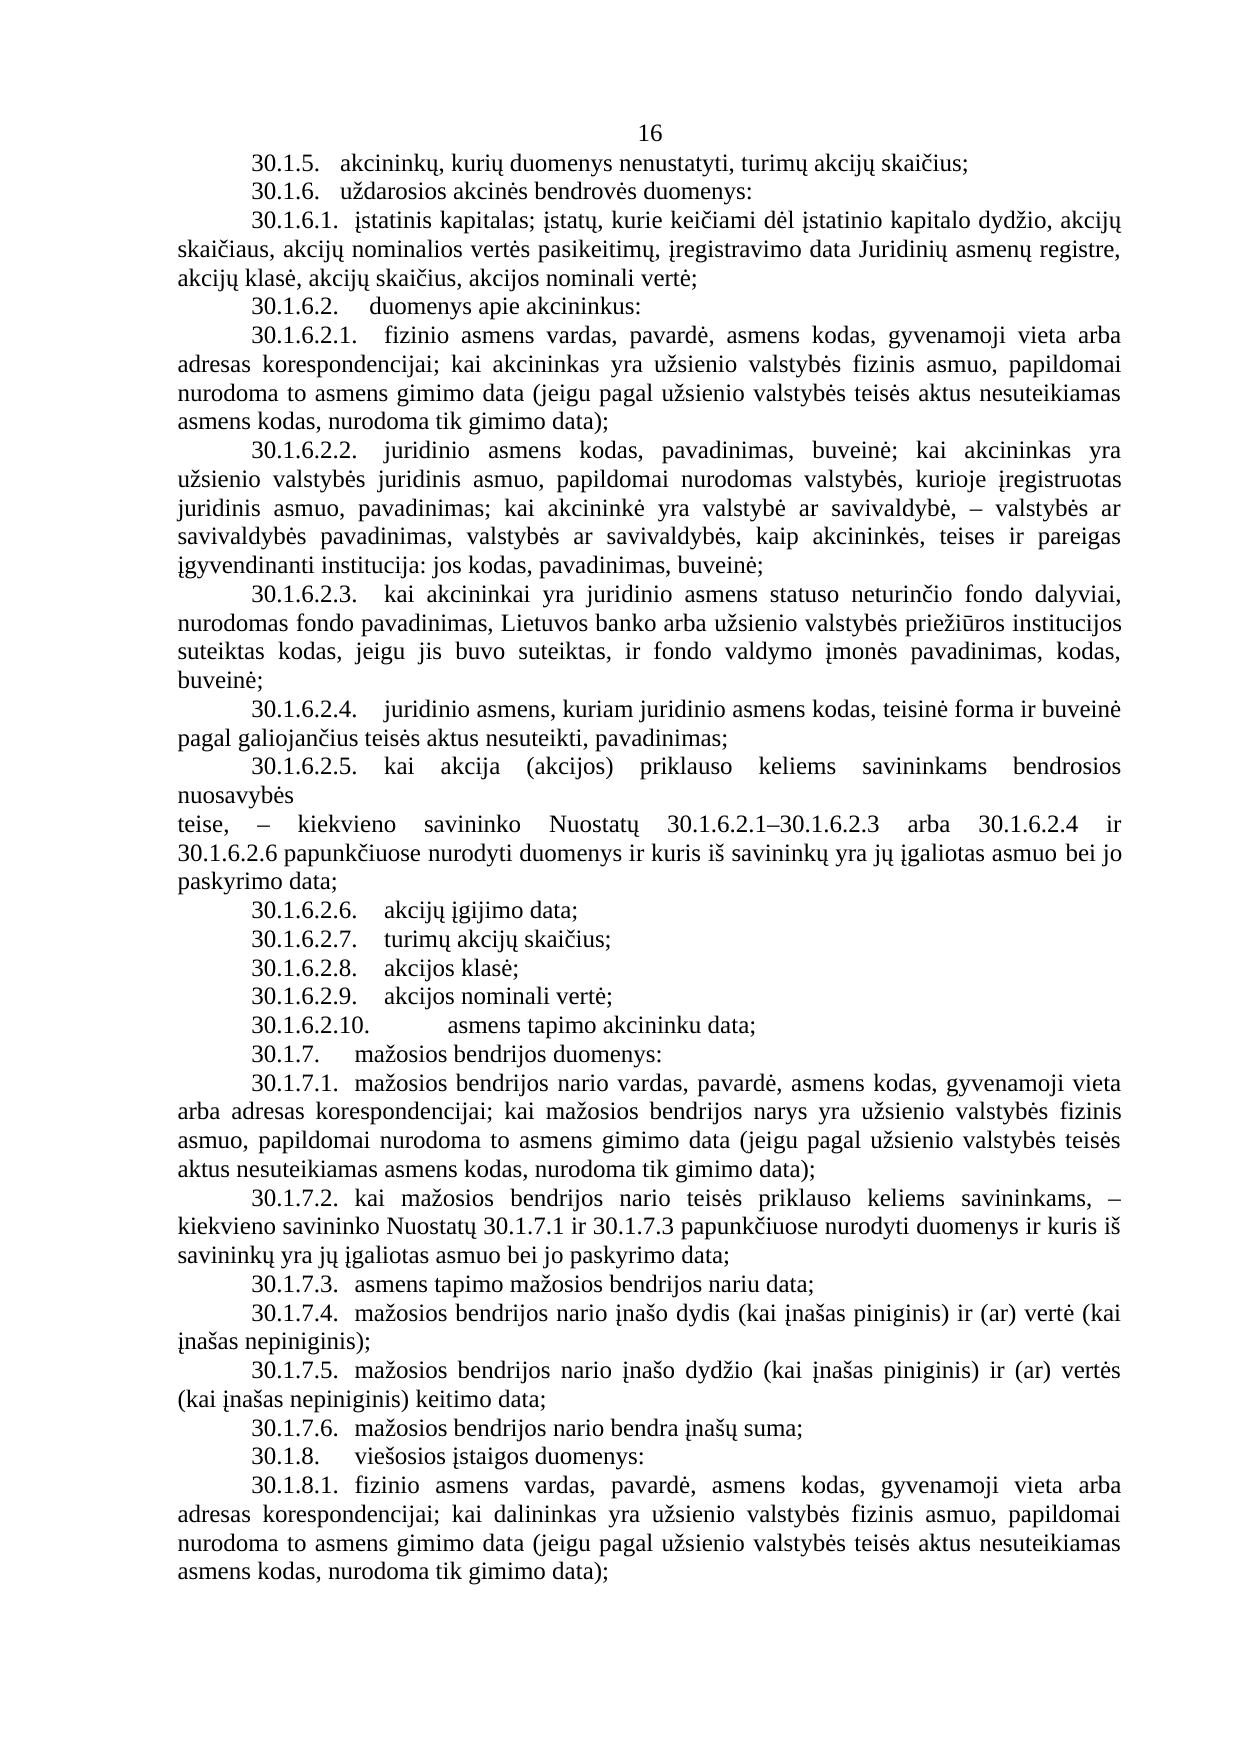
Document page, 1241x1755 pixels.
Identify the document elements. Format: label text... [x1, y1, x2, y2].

text 30.1.6.2.1. fizinio asmens vardas, pavardė, asmens kodas, gyvenamoji vieta arba adresas korespondencijai; kai akcininkas yra užsienio valstybės fizinis asmuo, papildomai nurodoma to asmens gimimo data (jeigu pagal užsienio valstybės teisės aktus nesuteikiamas asmens kodas, nurodoma tik gimimo data); [177, 320, 1122, 435]
text 30.1.6.2.6. akcijų įgijimo data; [177, 895, 1122, 924]
text 30.1.7.5. mažosios bendrijos nario įnašo dydžio (kai įnašas piniginis) ir (ar) vertės (kai įnašas nepiniginis) keitimo data; [177, 1355, 1122, 1413]
text 30.1.6.2. duomenys apie akcininkus: [177, 291, 1122, 320]
text 30.1.7. mažosios bendrijos duomenys: [177, 1039, 1122, 1068]
text 30.1.7.2. kai mažosios bendrijos nario teisės priklauso keliems savininkams, – kiekvieno savininko Nuostatų 30.1.7.1 ir 30.1.7.3 papunkčiuose nurodyti duomenys ir kuris iš savininkų yra jų įgaliotas asmuo bei jo paskyrimo data; [177, 1183, 1122, 1269]
text 30.1.6.2.2. juridinio asmens kodas, pavadinimas, buveinė; kai akcininkas yra užsienio valstybės juridinis asmuo, papildomai nurodomas valstybės, kurioje įregistruotas juridinis asmuo, pavadinimas; kai akcininkė yra valstybė ar savivaldybė, – valstybės ar savivaldybės pavadinimas, valstybės ar savivaldybės, kaip akcininkės, teises ir pareigas įgyvendinanti institucija: jos kodas, pavadinimas, buveinė; [177, 435, 1122, 579]
text 30.1.7.4. mažosios bendrijos nario įnašo dydis (kai įnašas piniginis) ir (ar) vertė (kai įnašas nepiniginis); [177, 1298, 1122, 1355]
text 30.1.7.6. mažosios bendrijos nario bendra įnašų suma; [177, 1413, 1122, 1441]
text 30.1.5. akcininkų, kurių duomenys nenustatyti, turimų akcijų skaičius; [177, 148, 1122, 176]
text 30.1.6.2.9. akcijos nominali vertė; [177, 981, 1122, 1010]
text 30.1.8. viešosios įstaigos duomenys: [177, 1441, 1122, 1470]
text 30.1.8.1. fizinio asmens vardas, pavardė, asmens kodas, gyvenamoji vieta arba adresas korespondencijai; kai dalininkas yra užsienio valstybės fizinis asmuo, papildomai nurodoma to asmens gimimo data (jeigu pagal užsienio valstybės teisės aktus nesuteikiamas asmens kodas, nurodoma tik gimimo data); [177, 1470, 1122, 1585]
text 30.1.6.2.8. akcijos klasė; [177, 953, 1122, 981]
text 30.1.7.3. asmens tapimo mažosios bendrijos nariu data; [177, 1269, 1122, 1298]
text 30.1.6.2.3. kai akcininkai yra juridinio asmens statuso neturinčio fondo dalyviai, nurodomas fondo pavadinimas, Lietuvos banko arba užsienio valstybės priežiūros institucijos suteiktas kodas, jeigu jis buvo suteiktas, ir fondo valdymo įmonės pavadinimas, kodas, buveinė; [177, 579, 1122, 694]
text 30.1.7.1. mažosios bendrijos nario vardas, pavardė, asmens kodas, gyvenamoji vieta arba adresas korespondencijai; kai mažosios bendrijos narys yra užsienio valstybės fizinis asmuo, papildomai nurodoma to asmens gimimo data (jeigu pagal užsienio valstybės teisės aktus nesuteikiamas asmens kodas, nurodoma tik gimimo data); [177, 1068, 1122, 1183]
text 30.1.6.2.5. kai akcija (akcijos) priklauso keliems savininkams bendrosios nuosavybės teise, – kiekvieno savininko Nuostatų 30.1.6.2.1–30.1.6.2.3 arba 30.1.6.2.4 ir 30.1.6.2.6 papunkčiuose nurodyti duomenys ir kuris iš savininkų yra jų įgaliotas asmuo bei jo paskyrimo data; [177, 751, 1122, 895]
text 30.1.6.1. įstatinis kapitalas; įstatų, kurie keičiami dėl įstatinio kapitalo dydžio, akcijų skaičiaus, akcijų nominalios vertės pasikeitimų, įregistravimo data Juridinių asmenų registre, akcijų klasė, akcijų skaičius, akcijos nominali vertė; [177, 205, 1122, 291]
text 30.1.6. uždarosios akcinės bendrovės duomenys: [177, 176, 1122, 205]
text 30.1.6.2.7. turimų akcijų skaičius; [177, 924, 1122, 953]
text 30.1.6.2.4. juridinio asmens, kuriam juridinio asmens kodas, teisinė forma ir buveinė pagal galiojančius teisės aktus nesuteikti, pavadinimas; [177, 694, 1122, 751]
text 30.1.6.2.10. asmens tapimo akcininku data; [177, 1010, 1122, 1039]
